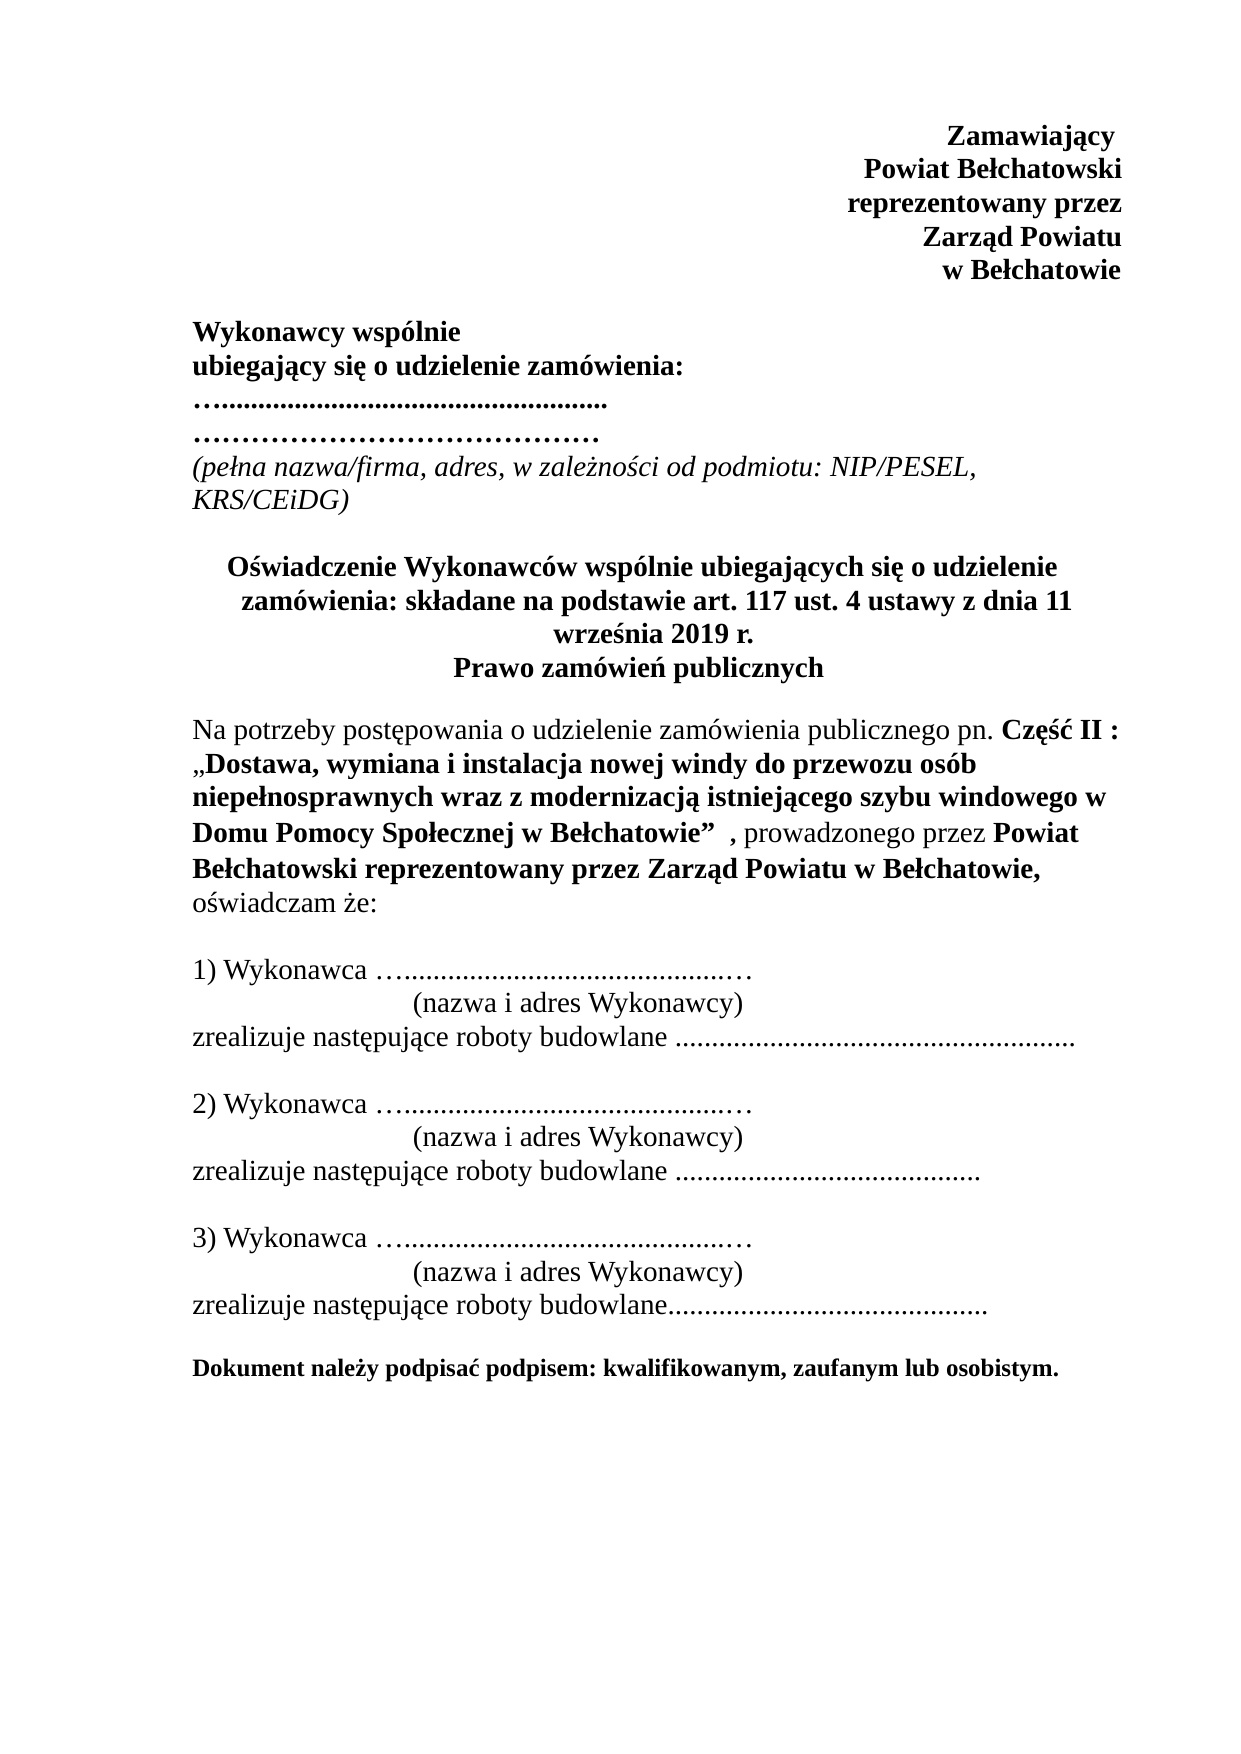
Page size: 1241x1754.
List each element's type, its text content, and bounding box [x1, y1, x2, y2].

text 1) Wykonawca …............................................… [162, 952, 1122, 985]
text Oświadczenie Wykonawców wspólnie ubiegających się o udzielenie zamówienia: składane na podstawie art. 117 ust. 4 ustawy z dnia 11 września 2019 r. [162, 549, 1122, 650]
text zrealizuje następujące roboty budowlane............................................ [162, 1287, 1122, 1321]
text …..................................................... [162, 382, 1122, 415]
text w Bełchatowie [162, 252, 1122, 286]
text Powiat Bełchatowski [162, 152, 1122, 185]
text reprezentowany przez [162, 185, 1122, 219]
text 3) Wykonawca …............................................… [162, 1220, 1122, 1254]
text ubiegający się o udzielenie zamówienia: [162, 348, 1122, 382]
text (nazwa i adres Wykonawcy) [162, 1254, 1122, 1287]
text Dokument należy podpisać podpisem: kwalifikowanym, zaufanym lub osobistym. [162, 1349, 1122, 1383]
text Zarząd Powiatu [162, 219, 1122, 252]
text zrealizuje następujące roboty budowlane ....................................................... [162, 1019, 1122, 1052]
text 2) Wykonawca …............................................… [162, 1086, 1122, 1119]
text Prawo zamówień publicznych [162, 650, 1122, 683]
text zrealizuje następujące roboty budowlane .......................................... [162, 1153, 1122, 1187]
text Na potrzeby postępowania o udzielenie zamówienia publicznego pn. Część II : „Dostawa, wymiana i instalacja nowej windy do przewozu osób niepełnosprawnych wraz z modernizacją istniejącego szybu windowego w Domu Pomocy Społecznej w Bełchatowie” , prowadzonego przez Powiat Bełchatowski reprezentowany przez Zarząd Powiatu w Bełchatowie, oświadczam że: [162, 712, 1122, 918]
text (nazwa i adres Wykonawcy) [162, 985, 1122, 1019]
text (pełna nazwa/firma, adres, w zależności od podmiotu: NIP/PESEL, KRS/CEiDG) [162, 449, 1122, 516]
text (nazwa i adres Wykonawcy) [162, 1119, 1122, 1153]
text …………………………………… [162, 415, 1122, 449]
text Wykonawcy wspólnie [162, 314, 1122, 348]
text Zamawiający [162, 118, 1122, 152]
